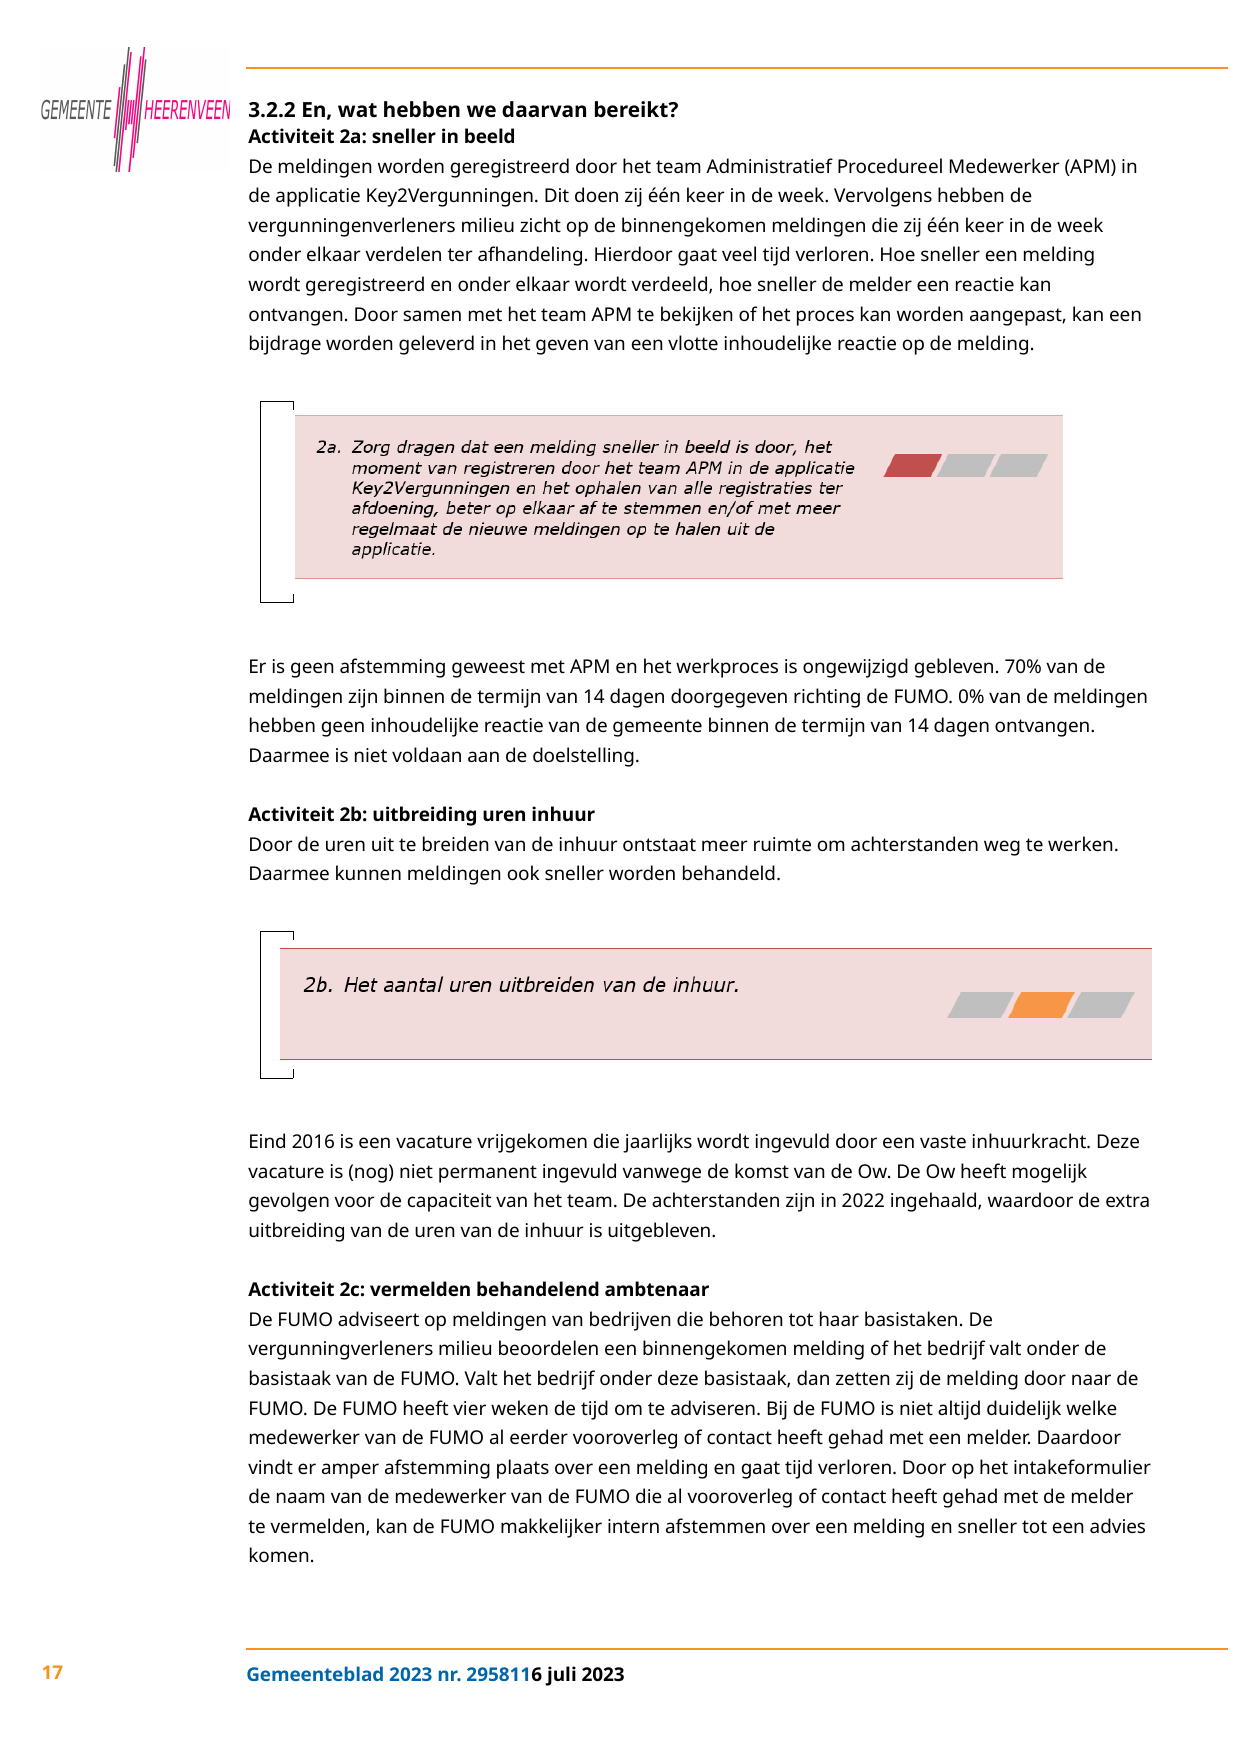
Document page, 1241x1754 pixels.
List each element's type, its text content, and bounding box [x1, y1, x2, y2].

text Eind 2016 is een vacature vrijgekomen die jaarlijks wordt ingevuld door een vaste inhuurkracht. Deze vacature is (nog) niet permanent ingevuld vanwege de komst van de Ow. De Ow heeft mogelijk gevolgen voor de capaciteit van het team. De achterstanden zijn in 2022 ingehaald, waardoor de extra uitbreiding van de uren van de inhuur is uitgebleven. [248, 1128, 1152, 1243]
text Activiteit 2a: sneller in beeld [248, 123, 1152, 149]
text 3.2.2 En, wat hebben we daarvan bereikt? [248, 95, 1152, 123]
picture [268, 410, 1173, 594]
text Activiteit 2b: uitbreiding uren inhuur [248, 801, 1152, 827]
text Activiteit 2c: vermelden behandelend ambtenaar [248, 1276, 1152, 1302]
picture [41, 47, 231, 172]
text De FUMO adviseert op meldingen van bedrijven die behoren tot haar basistaken. De vergunningverleners milieu beoordelen een binnengekomen melding of het bedrijf valt onder de basistaak van de FUMO. Valt het bedrijf onder deze basistaak, dan zetten zij de melding door naar de FUMO. De FUMO heeft vier weken de tijd om te adviseren. Bij de FUMO is niet altijd duidelijk welke medewerker van de FUMO al eerder vooroverleg of contact heeft gehad met een melder. Daardoor vindt er amper afstemming plaats over een melding en gaat tijd verloren. Door op het intakeformulier de naam van de medewerker van de FUMO die al vooroverleg of contact heeft gehad met de melder te vermelden, kan de FUMO makkelijker intern afstemmen over een melding en sneller tot een advies komen. [248, 1306, 1152, 1568]
text Door de uren uit te breiden van de inhuur ontstaat meer ruimte om achterstanden weg te werken. Daarmee kunnen meldingen ook sneller worden behandeld. [248, 831, 1152, 886]
text De meldingen worden geregistreerd door het team Administratief Procedureel Medewerker (APM) in de applicatie Key2Vergunningen. Dit doen zij één keer in de week. Vervolgens hebben de vergunningenverleners milieu zicht op de binnengekomen meldingen die zij één keer in de week onder elkaar verdelen ter afhandeling. Hierdoor gaat veel tijd verloren. Hoe sneller een melding wordt geregistreerd en onder elkaar wordt verdeeld, hoe sneller de melder een reactie kan ontvangen. Door samen met het team APM te bekijken of het proces kan worden aangepast, kan een bijdrage worden geleverd in het geven van een vlotte inhoudelijke reactie op de melding. [248, 153, 1152, 356]
text Er is geen afstemming geweest met APM en het werkproces is ongewijzigd gebleven. 70% van de meldingen zijn binnen de termijn van 14 dagen doorgegeven richting de FUMO. 0% van de meldingen hebben geen inhoudelijke reactie van de gemeente binnen de termijn van 14 dagen ontvangen. Daarmee is niet voldaan aan de doelstelling. [248, 653, 1152, 768]
picture [268, 940, 1173, 1069]
